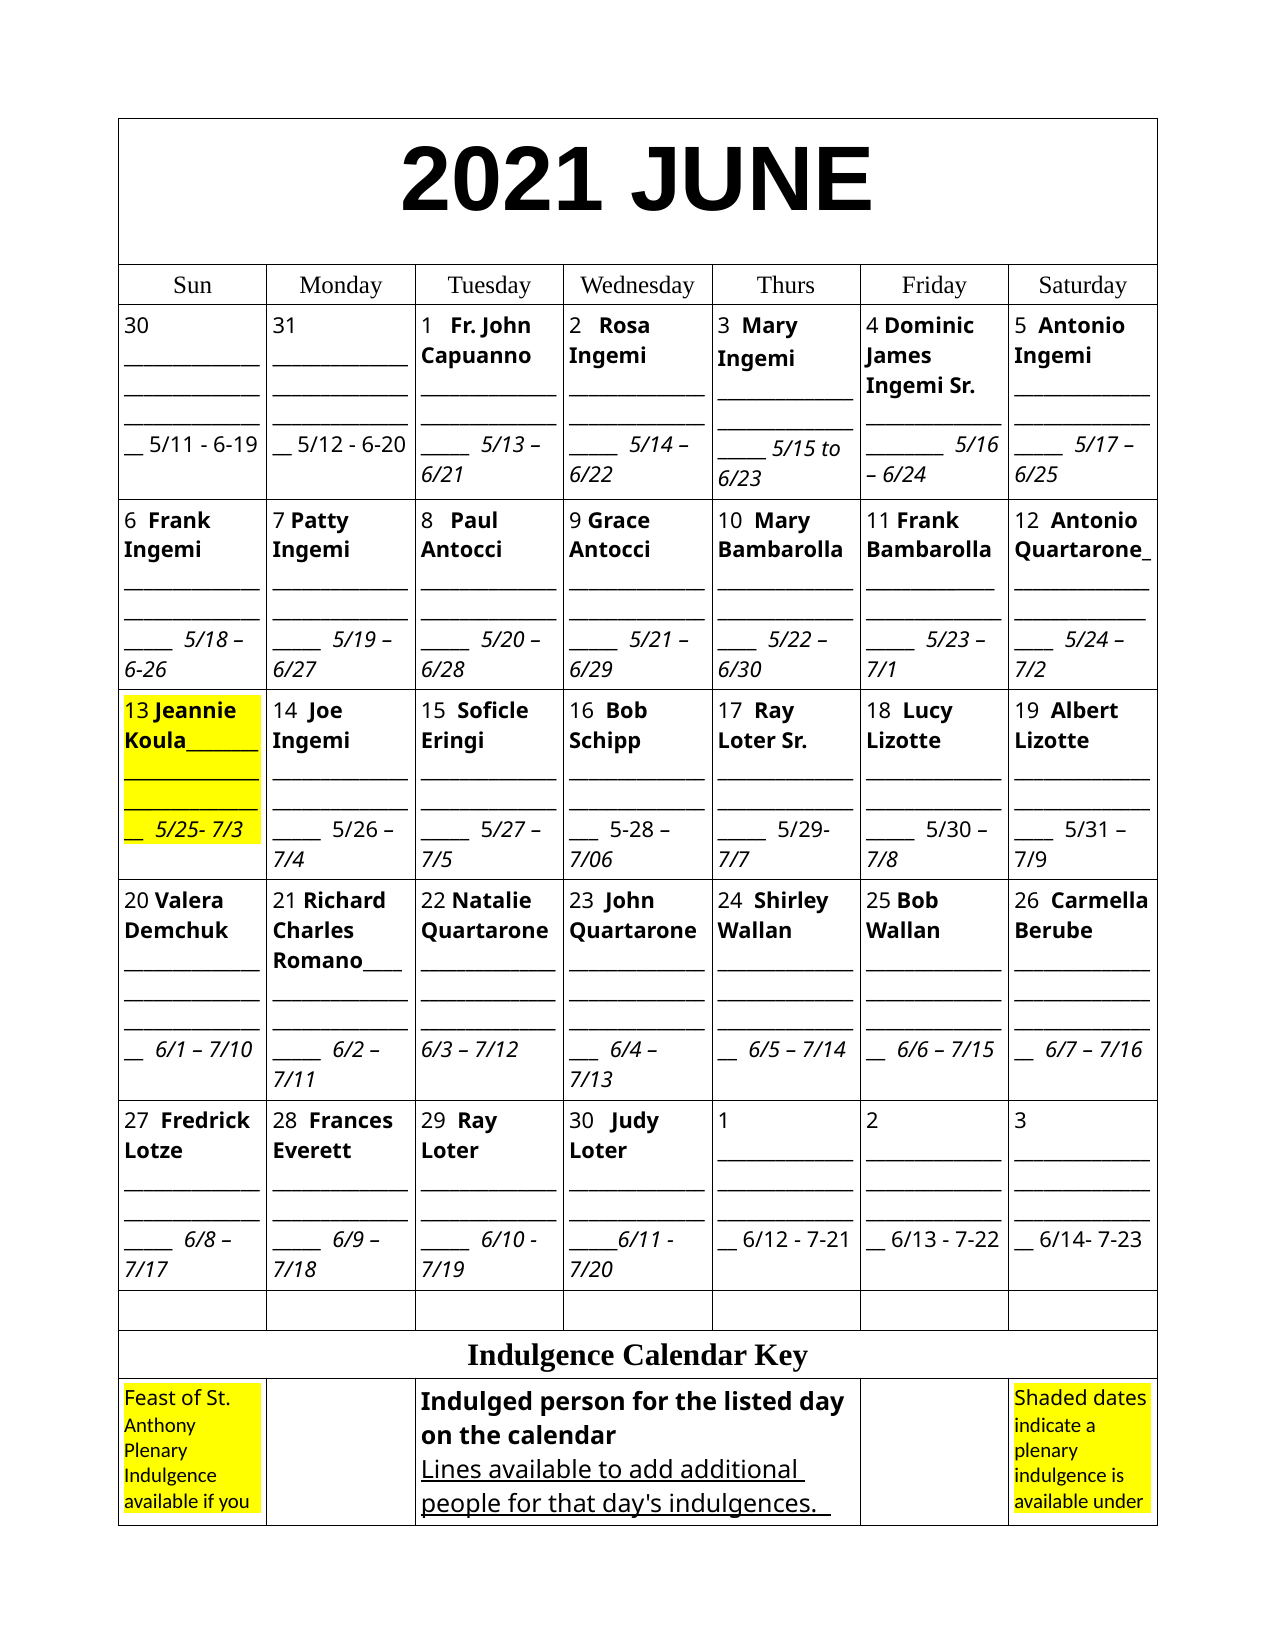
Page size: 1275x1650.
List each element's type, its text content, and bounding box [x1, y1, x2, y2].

table_cell 21 Richard Charles Romano_____________________________________ 6/2 – 7/11 [267, 880, 415, 1099]
table_cell [416, 1291, 563, 1330]
table_cell 15 Soficle Eringi _________________________________ 5/27 – 7/5 [416, 690, 563, 879]
table_cell 4 Dominic James Ingemi Sr. ______________________ 5/16 – 6/24 [861, 305, 1008, 499]
table_cell [267, 1291, 415, 1330]
table_cell [564, 1291, 712, 1330]
table_cell 9 Grace Antocci _________________________________ 5/21 – 6/29 [564, 500, 712, 689]
table_cell 22 Natalie Quartarone_____________________________________________6/3 – 7/12 [416, 880, 563, 1099]
table_cell Wednesday [564, 265, 712, 304]
table_cell 7 Patty Ingemi _________________________________ 5/19 – 6/27 [267, 500, 415, 689]
table_cell 30 Judy Loter _________________________________6/11 - 7/20 [564, 1101, 712, 1290]
table_cell 11 Frank Bambarolla _________________________________ 5/23 – 7/1 [861, 500, 1008, 689]
table_cell 1 Fr. John Capuanno _________________________________ 5/13 – 6/21 [416, 305, 563, 499]
table_cell Tuesday [416, 265, 563, 304]
table_cell Thurs [713, 265, 860, 304]
table_cell 6 Frank Ingemi _________________________________ 5/18 – 6-26 [119, 500, 266, 689]
table_cell Monday [267, 265, 415, 304]
table_header 2021 JUNE [119, 119, 1157, 264]
table_cell 23 John Quartarone_____________________________________________ 6/4 – 7/13 [564, 880, 712, 1099]
table_cell [119, 1291, 266, 1330]
table_cell 12 Antonio Quartarone__________________________________ 5/24 – 7/2 [1009, 500, 1157, 689]
table_cell 28 Frances Everett _________________________________ 6/9 – 7/18 [267, 1101, 415, 1290]
table_cell 1 ____________________________________________ 6/12 - 7-21 [713, 1101, 860, 1290]
table_cell 13 Jeannie Koula_______________________________________ 5/25- 7/3 [119, 690, 266, 879]
table_cell 26 Carmella Berube ____________________________________________ 6/7 – 7/16 [1009, 880, 1157, 1099]
table_cell Feast of St. Anthony Plenary Indulgence available if you [119, 1379, 266, 1525]
table_cell 17 Ray Loter Sr. _________________________________ 5/29- 7/7 [713, 690, 860, 879]
table_cell 29 Ray Loter _________________________________ 6/10 - 7/19 [416, 1101, 563, 1290]
table_cell Shaded dates indicate a plenary indulgence is available under [1009, 1379, 1157, 1525]
table_cell Sun [119, 265, 266, 304]
table_cell 19 Albert Lizotte ________________________________ 5/31 – 7/9 [1009, 690, 1157, 879]
table_cell 25 Bob Wallan ____________________________________________ 6/6 – 7/15 [861, 880, 1008, 1099]
table_cell 31 ____________________________________________ 5/12 - 6-20 [267, 305, 415, 499]
table_cell [861, 1379, 1008, 1525]
table_cell [1009, 1291, 1157, 1330]
table_cell 10 Mary Bambarolla ________________________________ 5/22 – 6/30 [713, 500, 860, 689]
table_cell 3 ____________________________________________ 6/14- 7-23 [1009, 1101, 1157, 1290]
table_cell 3 Mary Ingemi _________________________________ 5/15 to 6/23 [713, 305, 860, 499]
table_cell 24 Shirley Wallan ____________________________________________ 6/5 – 7/14 [713, 880, 860, 1099]
table_cell Indulgence Calendar Key [119, 1331, 1157, 1378]
table_cell [861, 1291, 1008, 1330]
table_cell 5 Antonio Ingemi _________________________________ 5/17 – 6/25 [1009, 305, 1157, 499]
table_cell [267, 1379, 415, 1525]
table_cell 30 ____________________________________________ 5/11 - 6-19 [119, 305, 266, 499]
table_cell Saturday [1009, 265, 1157, 304]
table_cell 16 Bob Schipp _______________________________ 5-28 – 7/06 [564, 690, 712, 879]
table_cell 2 Rosa Ingemi _________________________________ 5/14 – 6/22 [564, 305, 712, 499]
table_cell 27 Fredrick Lotze _________________________________ 6/8 – 7/17 [119, 1101, 266, 1290]
table_cell [713, 1291, 860, 1330]
table_cell 18 Lucy Lizotte _________________________________ 5/30 – 7/8 [861, 690, 1008, 879]
table_cell Indulged person for the listed day on the calendar Lines available to add additional people for that day's indulgences. [416, 1379, 860, 1525]
table_cell 14 Joe Ingemi _________________________________ 5/26 – 7/4 [267, 690, 415, 879]
table_cell 8 Paul Antocci _________________________________ 5/20 – 6/28 [416, 500, 563, 689]
table_cell 2 ____________________________________________ 6/13 - 7-22 [861, 1101, 1008, 1290]
table_cell Friday [861, 265, 1008, 304]
table_cell 20 Valera Demchuk ____________________________________________ 6/1 – 7/10 [119, 880, 266, 1099]
